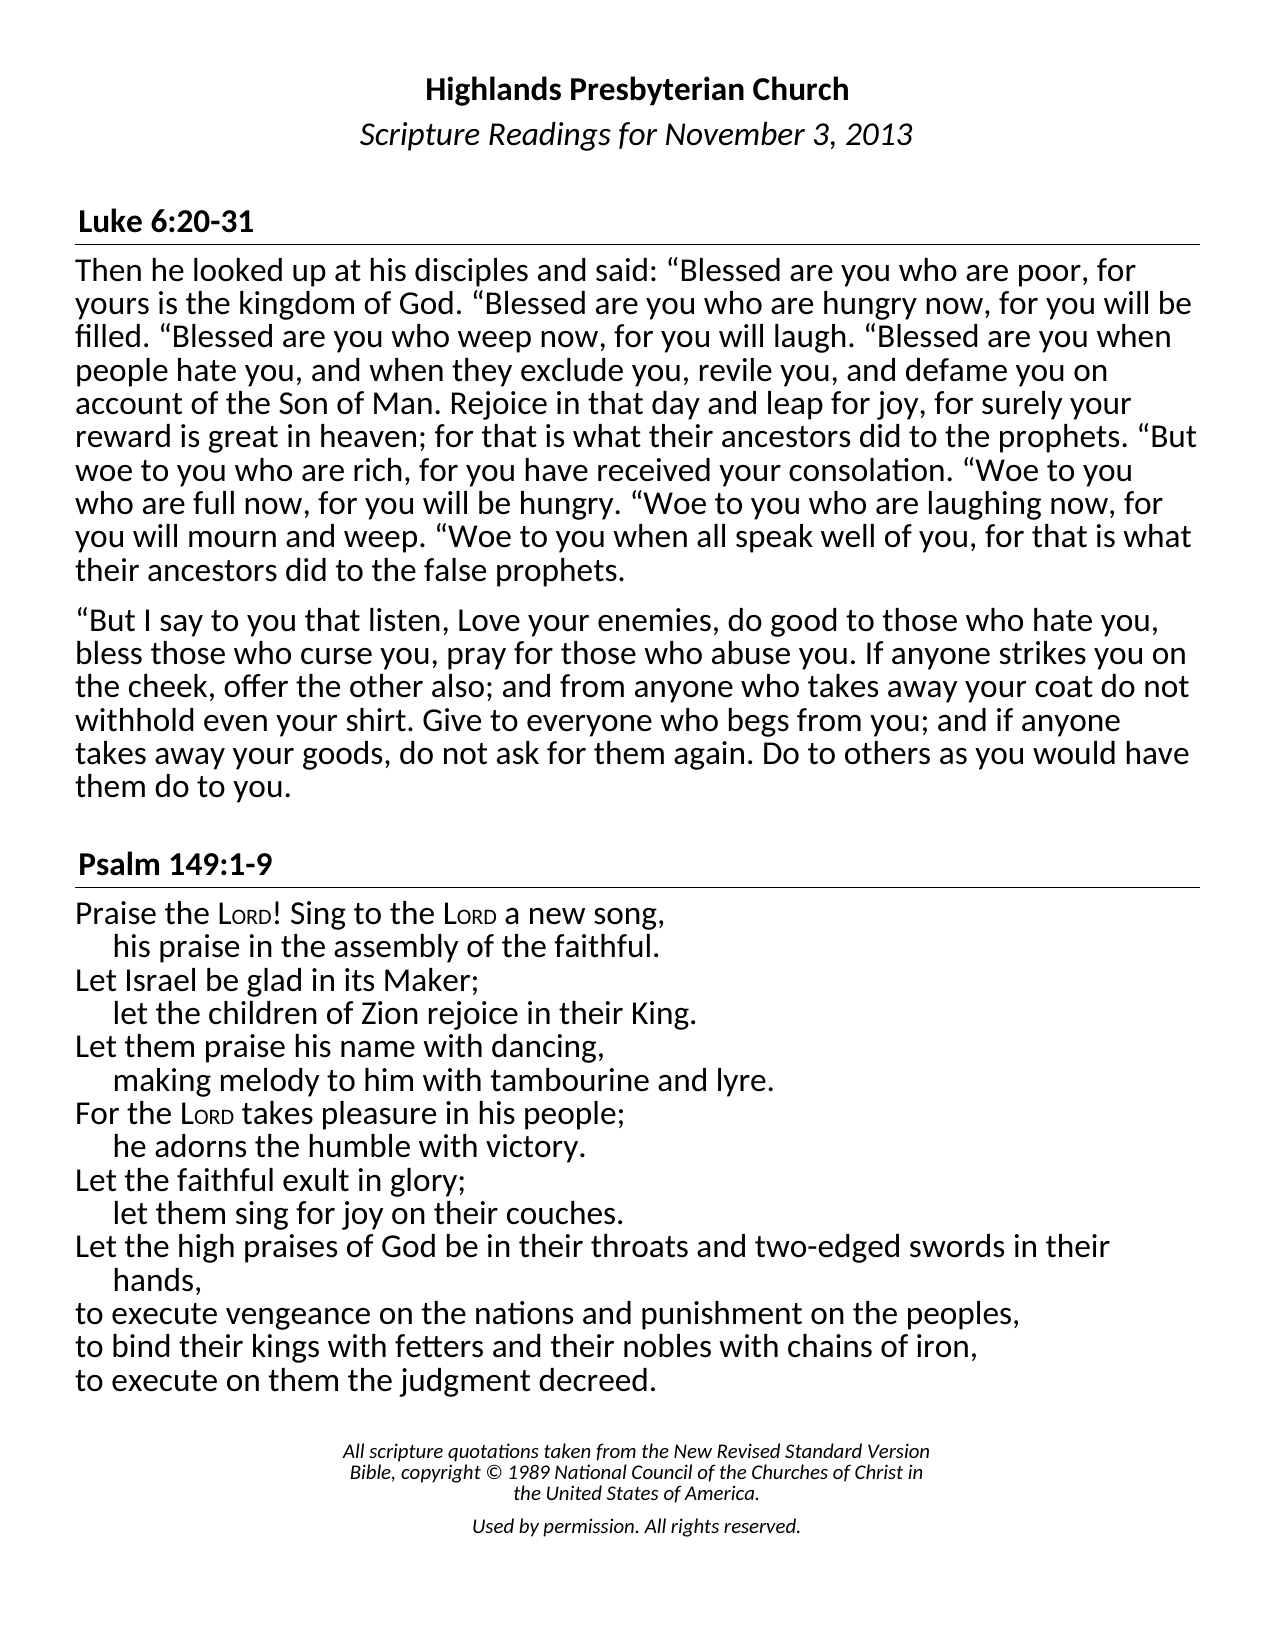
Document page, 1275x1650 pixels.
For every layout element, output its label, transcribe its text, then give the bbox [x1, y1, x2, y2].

text to execute on them the judgment decreed. [75, 1366, 1200, 1399]
text Let Israel be glad in its Maker; let the children of Zion rejoice in their King. [75, 966, 1200, 1033]
text “But I say to you that listen, Love your enemies, do good to those who hate you, bless those who curse you, pray for those who abuse you. If anyone strikes you on the cheek, offer the other also; and from anyone who takes away your coat do not withhold even your shirt. Give to everyone who begs from you; and if anyone takes away your goods, do not ask for them again. Do to others as you would have them do to you. [75, 606, 1200, 806]
text Used by permission. All rights reserved. [337, 1518, 937, 1539]
subtitle Luke 6:20-31 [75, 204, 1200, 244]
text For the Lord takes pleasure in his people; he adorns the humble with victory. [75, 1099, 1200, 1166]
text All scripture quotations taken from the New Revised Standard Version Bible, copyright © 1989 National Council of the Churches of Christ in the United States of America. [337, 1443, 937, 1506]
text to execute vengeance on the nations and punishment on the peoples, [75, 1299, 1200, 1333]
subtitle Psalm 149:1-9 [75, 847, 1200, 887]
text Then he looked up at his disciples and said: “Blessed are you who are poor, for yours is the kingdom of God. “Blessed are you who are hungry now, for you will be filled. “Blessed are you who weep now, for you will laugh. “Blessed are you when people hate you, and when they exclude you, revile you, and defame you on account of the Son of Man. Rejoice in that day and leap for joy, for surely your reward is great in heaven; for that is what their ancestors did to the prophets. “But woe to you who are rich, for you have received your consolation. “Woe to you who are full now, for you will be hungry. “Woe to you who are laughing now, for you will mourn and weep. “Woe to you when all speak well of you, for that is what their ancestors did to the false prophets. [75, 256, 1200, 589]
text Praise the Lord! Sing to the Lord a new song, his praise in the assembly of the faithful. [75, 899, 1200, 966]
text to bind their kings with fetters and their nobles with chains of iron, [75, 1333, 1200, 1366]
title Highlands Presbyterian Church [75, 75, 1200, 108]
text Let the high praises of God be in their throats and two-edged swords in their hands, [75, 1233, 1200, 1299]
text Let them praise his name with dancing, making melody to him with tambourine and lyre. [75, 1033, 1200, 1099]
text Let the faithful exult in glory; let them sing for joy on their couches. [75, 1166, 1200, 1233]
subtitle Scripture Readings for November 3, 2013 [75, 120, 1200, 154]
